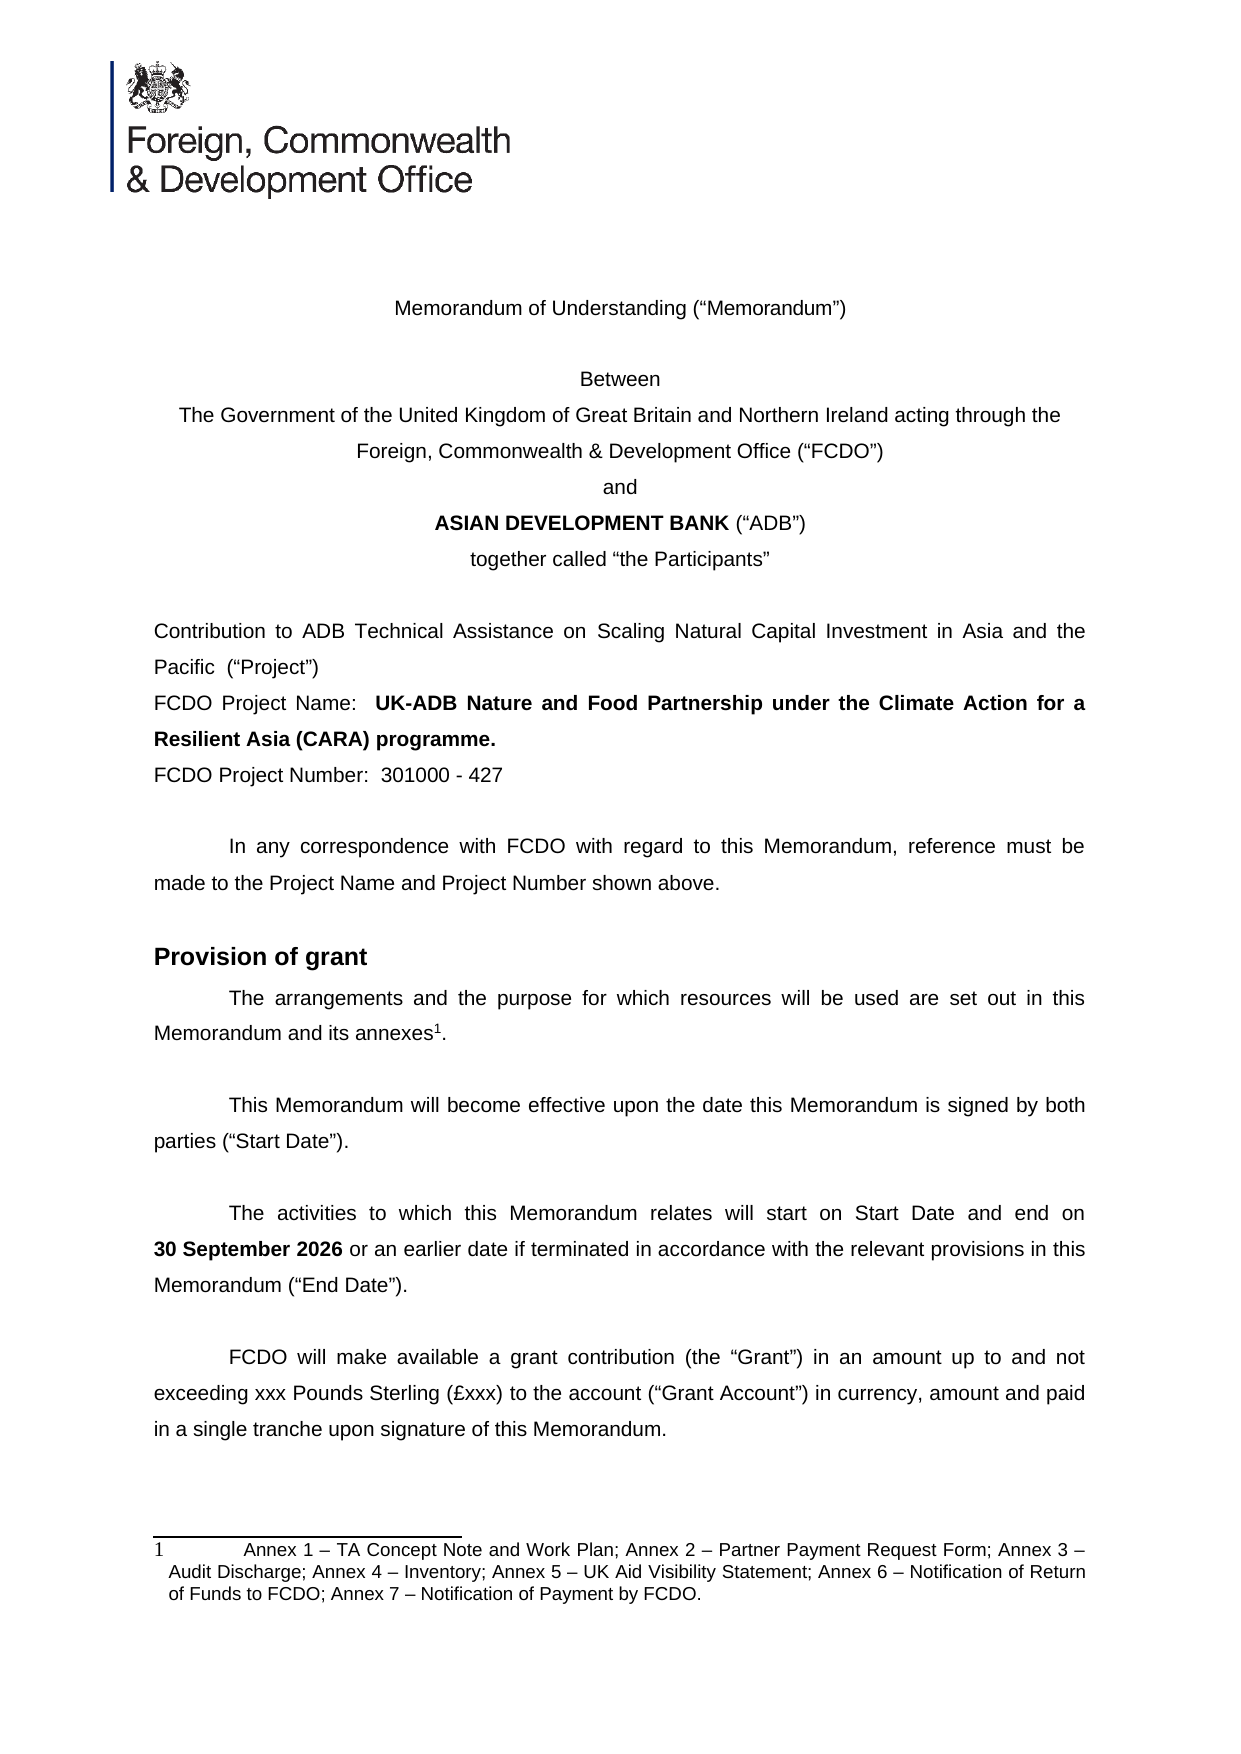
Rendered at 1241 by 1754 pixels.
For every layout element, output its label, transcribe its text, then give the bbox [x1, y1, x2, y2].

text and [153, 475, 1087, 499]
text FCDO Project Name: UK-ADB Nature and Food Partnership under the Climate Action for a Resilient Asia (CARA) programme. [153, 691, 1087, 751]
text In any correspondence with FCDO with regard to this Memorandum, reference must be made to the Project Name and Project Number shown above. [153, 834, 1087, 894]
text Provision of grant [153, 942, 1087, 971]
text ASIAN DEVELOPMENT BANK (“ADB”) [153, 511, 1087, 535]
text Annex 1 – TA Concept Note and Work Plan; Annex 2 – Partner Payment Request Form; Annex 3 – Audit Discharge; Annex 4 – Inventory; Annex 5 – UK Aid Visibility Statement; Annex 6 – Notification of Return of Funds to FCDO; Annex 7 – Notification of Payment by FCDO. [153, 1537, 1087, 1604]
text together called “the Participants” [153, 547, 1087, 571]
text This Memorandum will become effective upon the date this Memorandum is signed by both parties (“Start Date”). [153, 1093, 1087, 1153]
text Memorandum of Understanding (“Memorandum”) [153, 295, 1087, 319]
text Between [153, 367, 1087, 391]
text Contribution to ADB Technical Assistance on Scaling Natural Capital Investment in Asia and the Pacific (“Project”) [153, 619, 1087, 679]
text FCDO will make available a grant contribution (the “Grant”) in an amount up to and not exceeding xxx Pounds Sterling (£xxx) to the account (“Grant Account”) in currency, amount and paid in a single tranche upon signature of this Memorandum. [153, 1345, 1087, 1441]
text FCDO Project Number: 301000 - 427 [153, 762, 1087, 786]
text The activities to which this Memorandum relates will start on Start Date and end on 30 September 2026 or an earlier date if terminated in accordance with the relevant provisions in this Memorandum (“End Date”). [153, 1201, 1087, 1297]
text The Government of the United Kingdom of Great Britain and Northern Ireland acting through the Foreign, Commonwealth & Development Office (“FCDO”) [153, 403, 1087, 463]
text The arrangements and the purpose for which resources will be used are set out in this Memorandum and its annexes. [153, 985, 1087, 1045]
